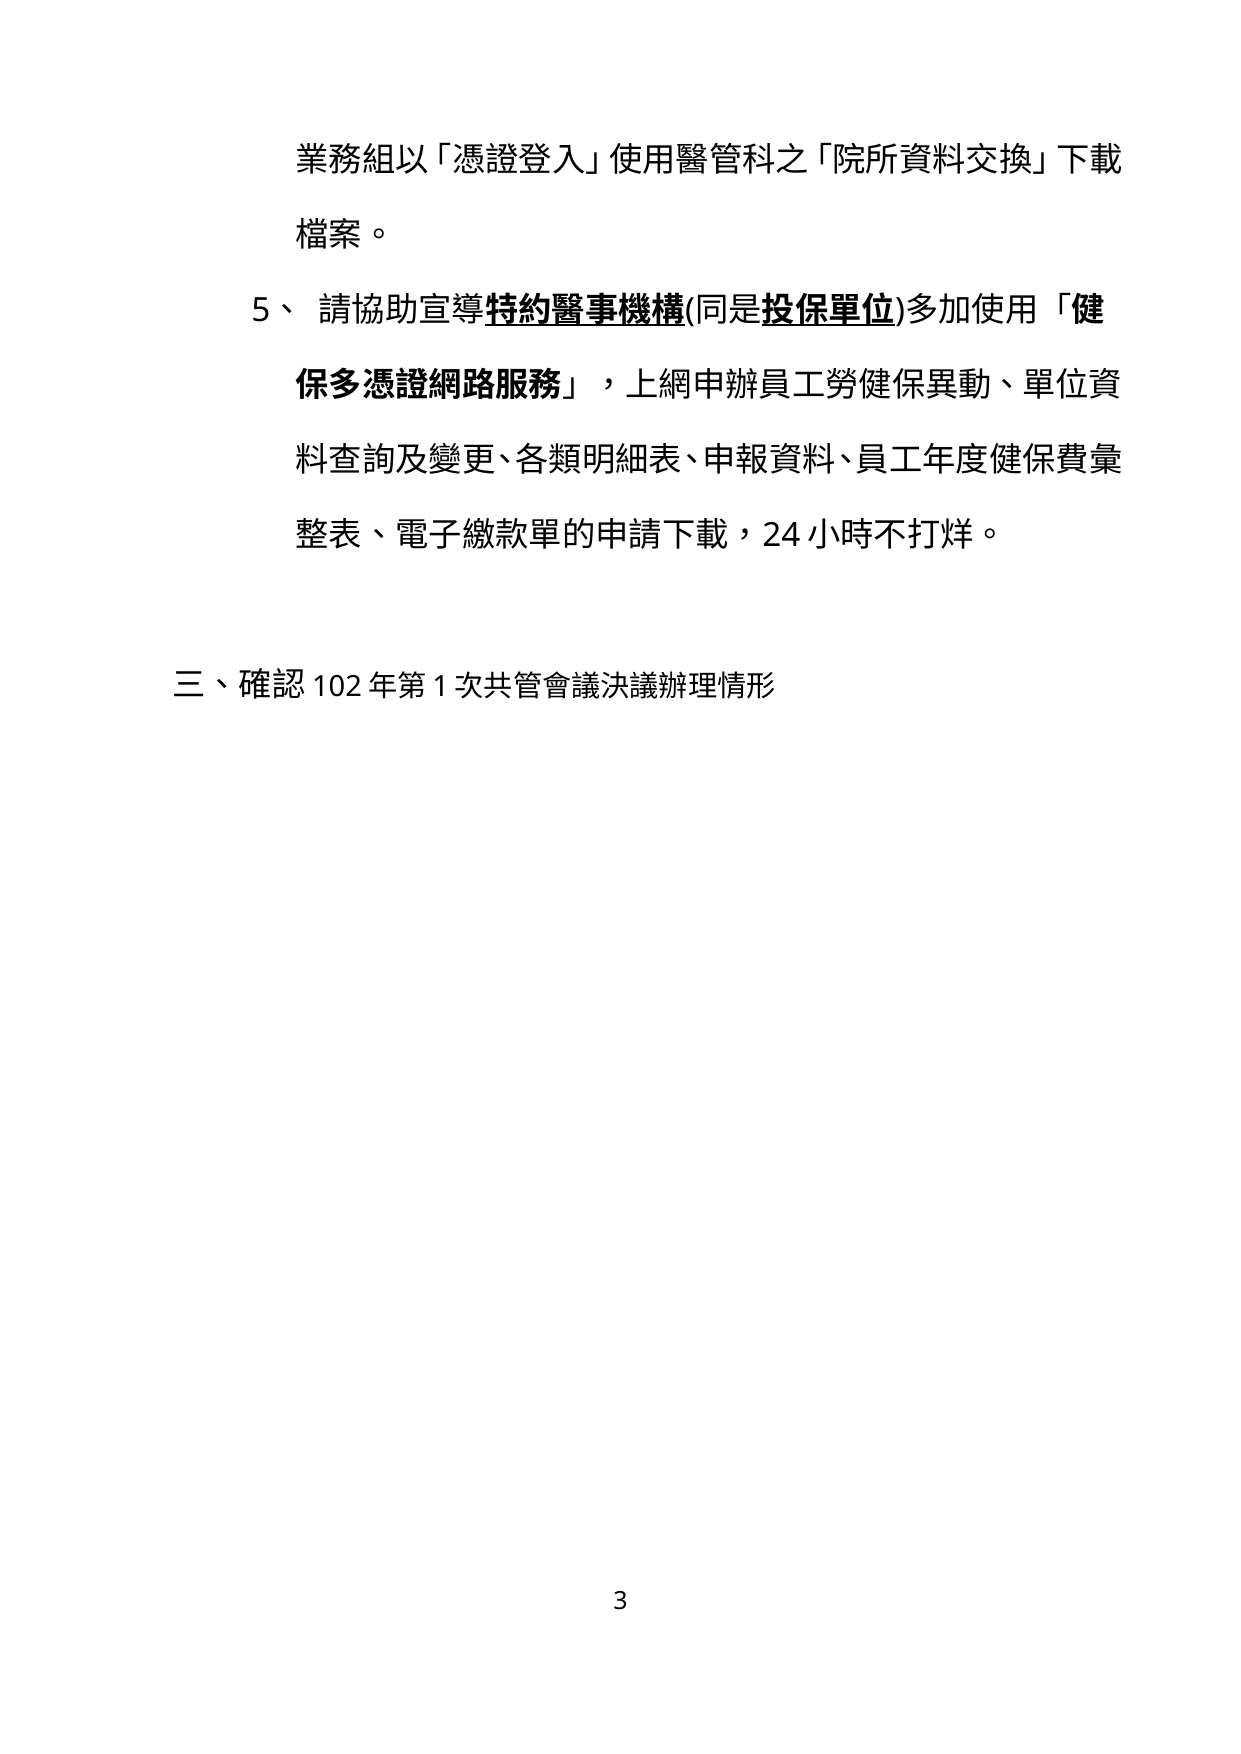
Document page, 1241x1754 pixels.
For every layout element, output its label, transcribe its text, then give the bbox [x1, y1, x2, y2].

text 三、確認102年第1次共管會議決議辦理情形 [172, 644, 1122, 719]
list 業務組以「憑證登入」使用醫管科之「院所資料交換」下載檔案。 [251, 119, 1122, 269]
list 請協助宣導特約醫事機構(同是投保單位)多加使用「健保多憑證網路服務」，上網申辦員工勞健保異動、單位資料查詢及變更、各類明細表、申報資料、員工年度健保費彙整表、電子繳款單的申請下載，24小時不打烊。 [251, 269, 1122, 569]
